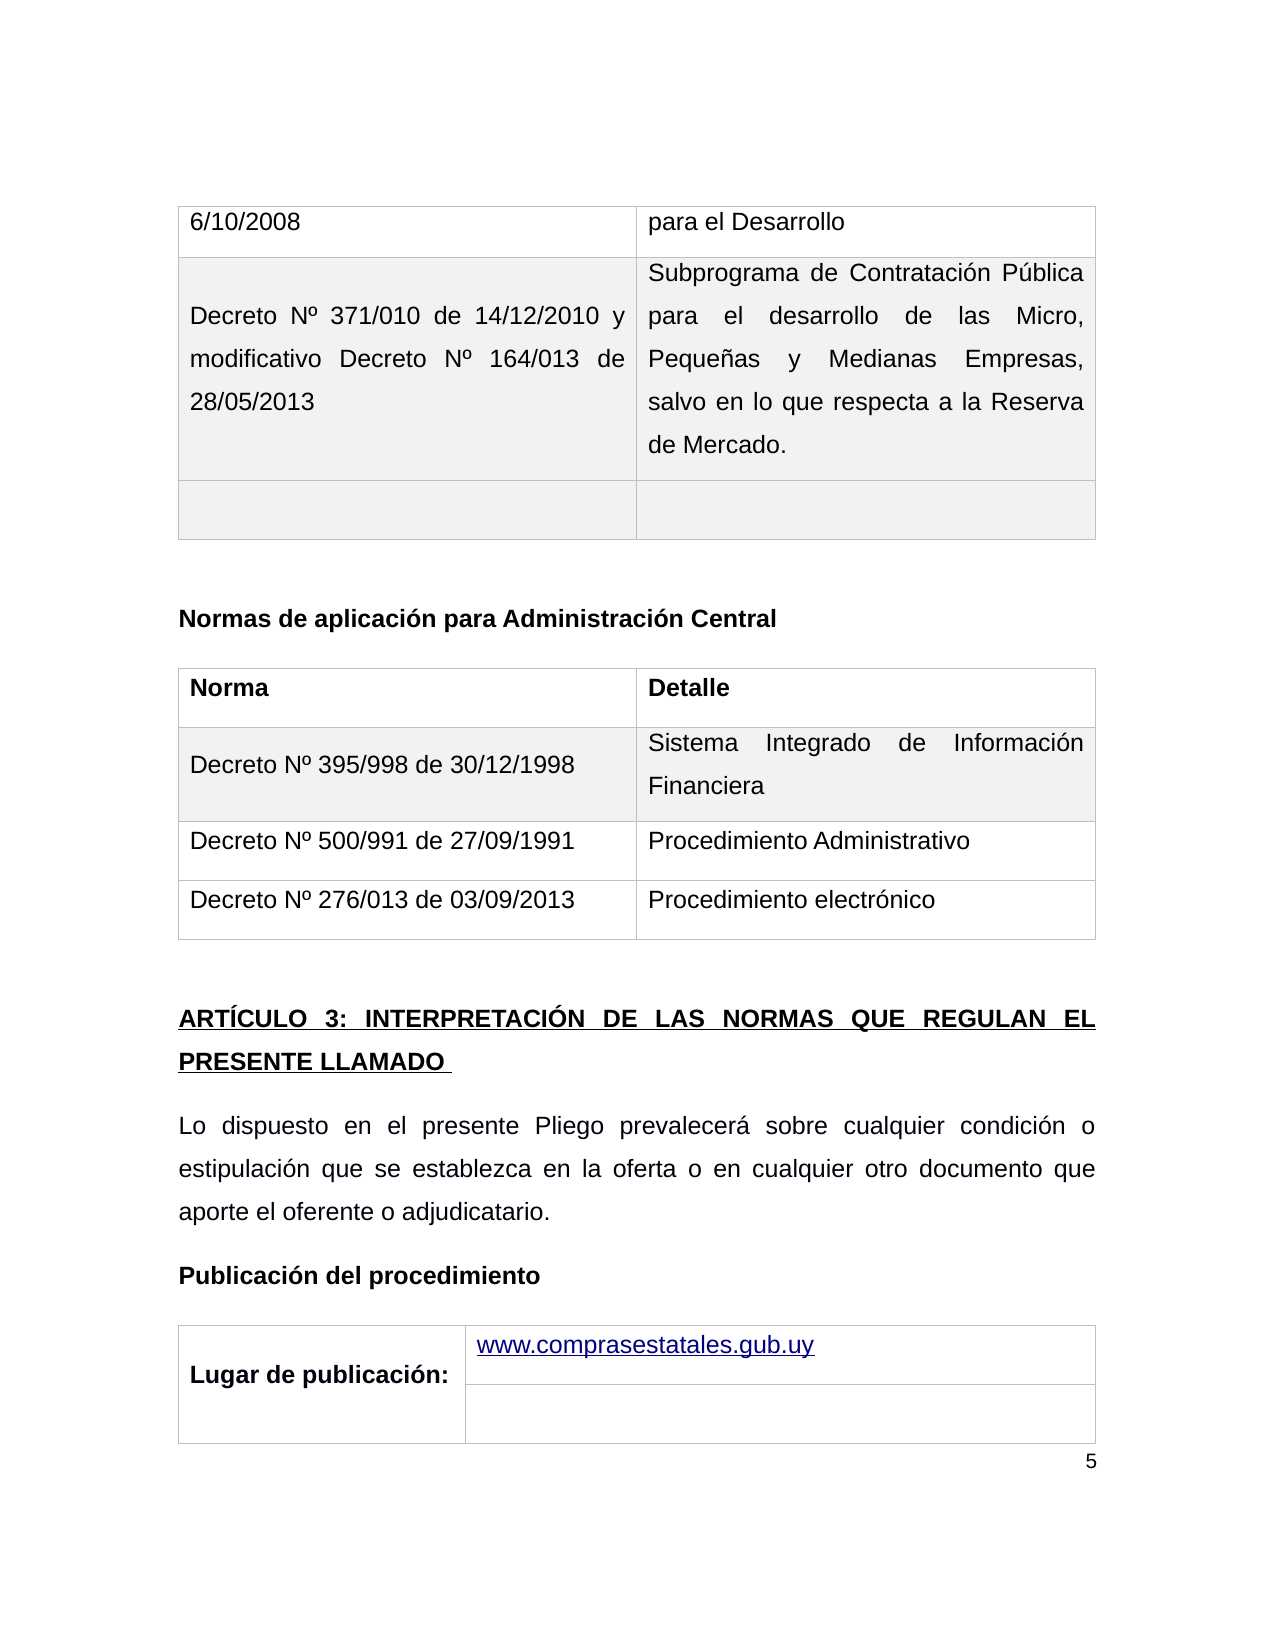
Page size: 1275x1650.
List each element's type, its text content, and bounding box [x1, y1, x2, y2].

table_header www.comprasestatales.gub.uy [466, 1326, 1095, 1384]
table_cell [466, 1385, 1095, 1443]
table_cell Decreto Nº 276/013 de 03/09/2013 [179, 881, 636, 939]
subtitle Normas de aplicación para Administración Central [178, 604, 1097, 633]
table_cell Sistema Integrado de Información Financiera [637, 728, 1095, 821]
table_cell Procedimiento electrónico [637, 881, 1095, 939]
table_cell [637, 481, 1095, 539]
table_cell Procedimiento Administrativo [637, 822, 1095, 880]
table_cell Decreto Nº 395/998 de 30/12/1998 [179, 728, 636, 821]
subtitle ARTÍCULO 3: INTERPRETACIÓN DE LAS NORMAS QUE REGULAN EL PRESENTE LLAMADO [178, 1004, 1097, 1076]
table_cell [179, 481, 636, 539]
table_cell Subprograma de Contratación Pública para el desarrollo de las Micro, Pequeñas y Medianas Empresas, salvo en lo que respecta a la Reserva de Mercado. [637, 258, 1095, 480]
table_cell Decreto Nº 371/010 de 14/12/2010 y modificativo Decreto Nº 164/013 de 28/05/2013 [179, 258, 636, 480]
table_cell para el Desarrollo [637, 207, 1095, 257]
table_cell 6/10/2008 [179, 207, 636, 257]
table_header Norma [179, 669, 636, 727]
table_header Detalle [637, 669, 1095, 727]
text Lo dispuesto en el presente Pliego prevalecerá sobre cualquier condición o estipulación que se establezca en la oferta o en cualquier otro documento que aporte el oferente o adjudicatario. [178, 1111, 1097, 1226]
subtitle Publicación del procedimiento [178, 1261, 1097, 1290]
table_cell Decreto Nº 500/991 de 27/09/1991 [179, 822, 636, 880]
table_header Lugar de publicación: [179, 1326, 465, 1443]
